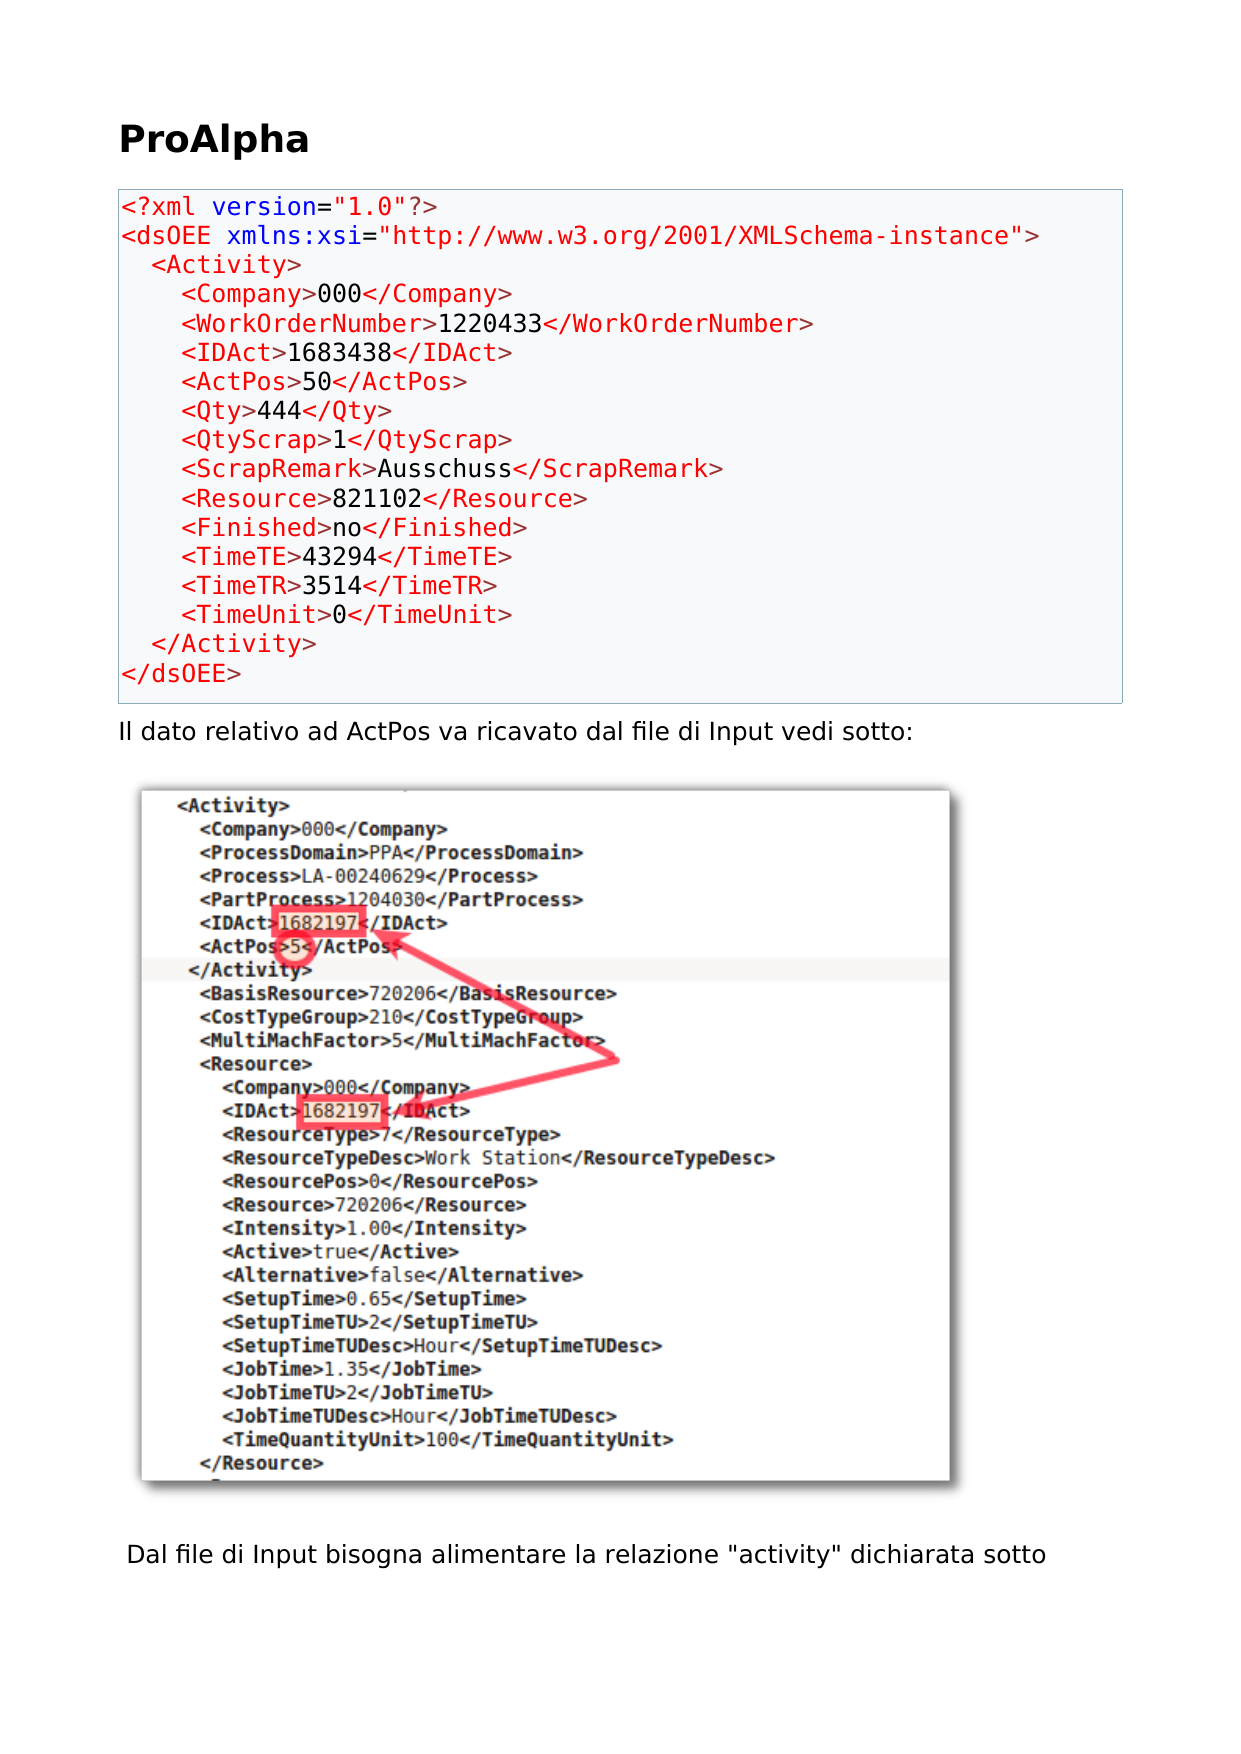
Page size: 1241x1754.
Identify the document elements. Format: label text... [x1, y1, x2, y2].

text Il dato relativo ad ActPos va ricavato dal file di Input vedi sotto: Dal file di Input bisogna alimentare la relazione "activity" dichiarata sotto [118, 717, 1122, 1599]
subtitle ProAlpha [118, 118, 1122, 162]
picture [126, 775, 975, 1506]
table_header <?xml version="1.0"?> <dsOEE xmlns:xsi="http://www.w3.org/2001/XMLSchema-instance"> <Activity> <Company>000</Company> <WorkOrderNumber>1220433</WorkOrderNumber> <IDAct>1683438</IDAct> <ActPos>50</ActPos> <Qty>444</Qty> <QtyScrap>1</QtyScrap> <ScrapRemark>Ausschuss</ScrapRemark> <Resource>821102</Resource> <Finished>no</Finished> <TimeTE>43294</TimeTE> <TimeTR>3514</TimeTR> <TimeUnit>0</TimeUnit> </Activity> </dsOEE> [119, 190, 1122, 703]
